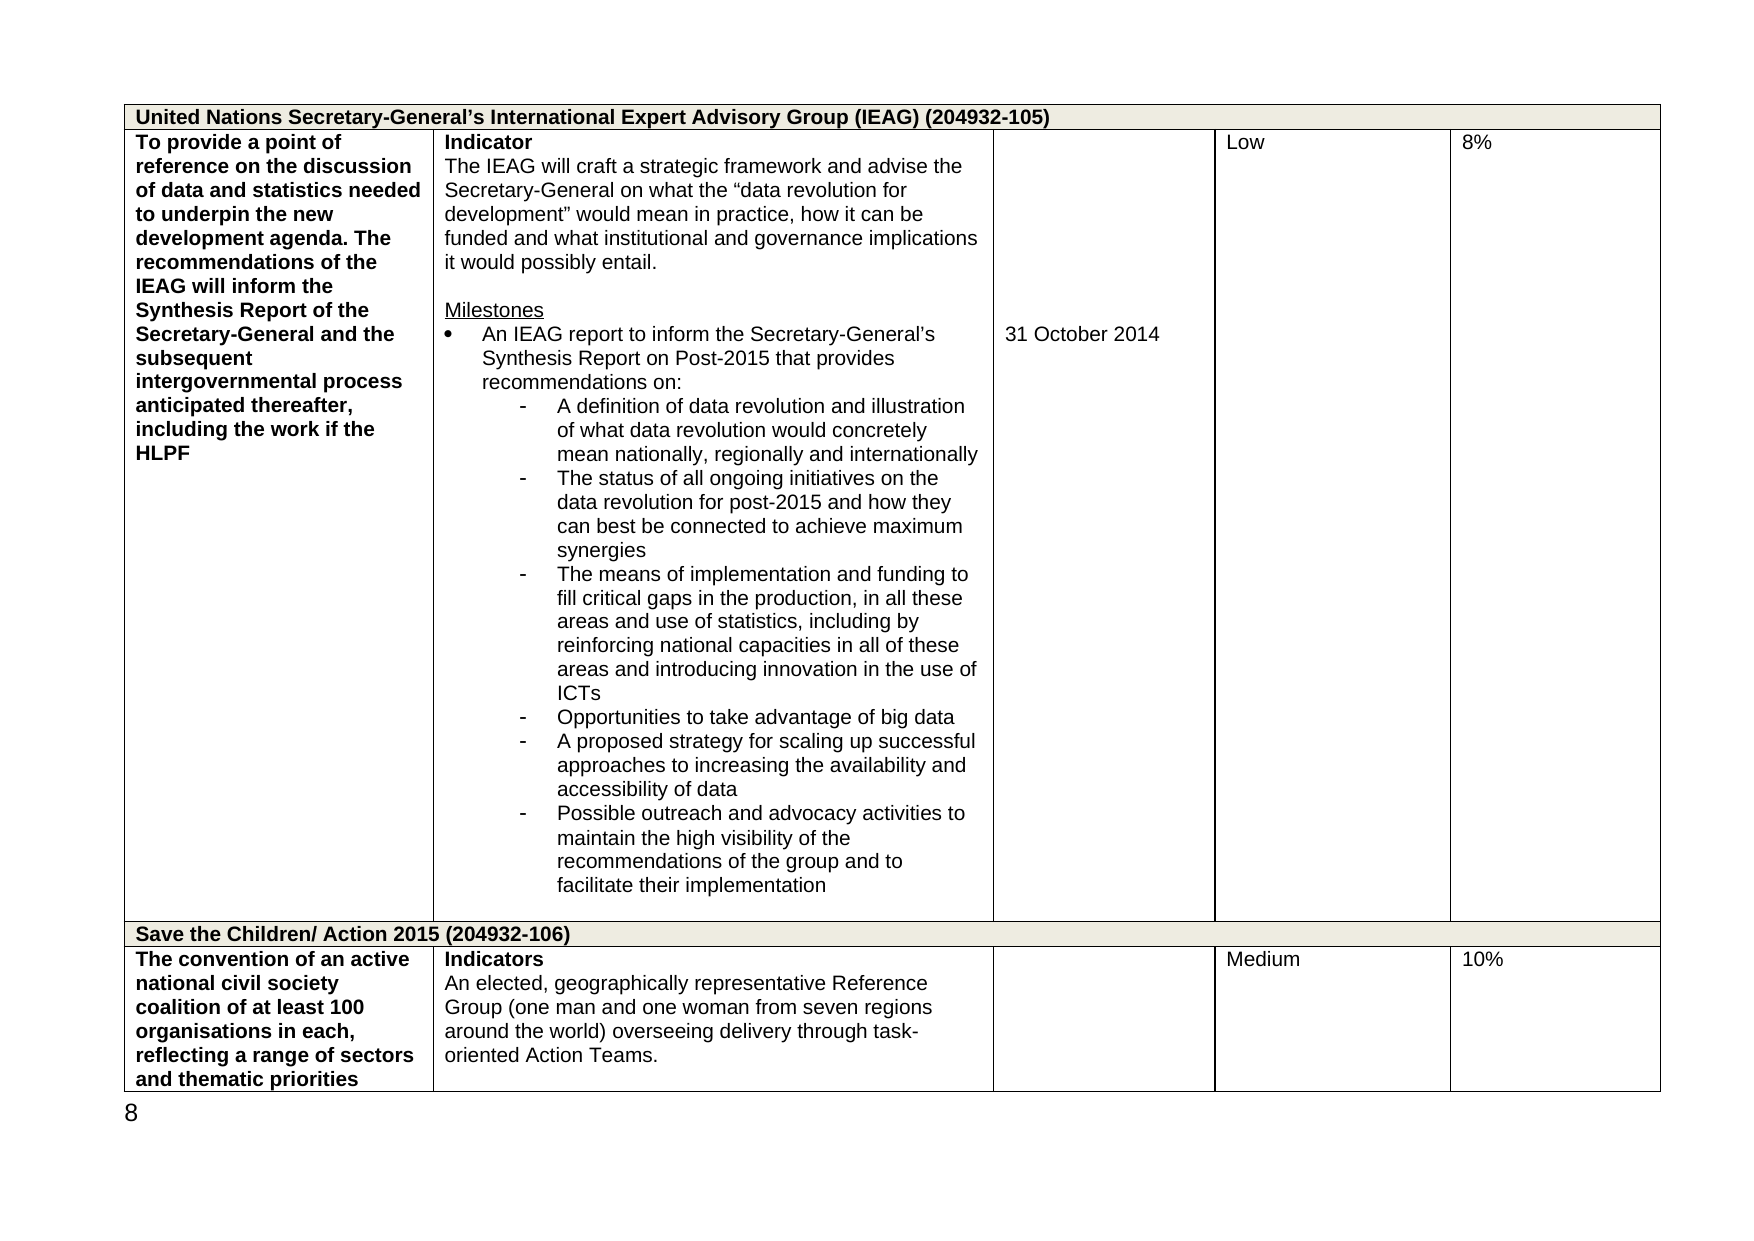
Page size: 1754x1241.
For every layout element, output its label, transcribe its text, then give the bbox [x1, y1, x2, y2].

table_cell 8% [1451, 130, 1660, 921]
table_cell Indicator The IEAG will craft a strategic framework and advise the Secretary-General on what the “data revolution for development” would mean in practice, how it can be funded and what institutional and governance implications it would possibly entail. Milestones An IEAG report to inform the Secretary-General’s Synthesis Report on Post-2015 that provides recommendations on: A definition of data revolution and illustration of what data revolution would concretely mean nationally, regionally and internationally The status of all ongoing initiatives on the data revolution for post-2015 and how they can best be connected to achieve maximum synergies The means of implementation and funding to fill critical gaps in the production, in all these areas and use of statistics, including by reinforcing national capacities in all of these areas and introducing innovation in the use of ICTs Opportunities to take advantage of big data A proposed strategy for scaling up successful approaches to increasing the availability and accessibility of data Possible outreach and advocacy activities to maintain the high visibility of the recommendations of the group and to facilitate their implementation [434, 130, 993, 921]
table_cell Low [1216, 130, 1450, 921]
table_cell 31 October 2014 [994, 130, 1214, 921]
table_cell [994, 947, 1214, 1091]
table_cell The convention of an active national civil society coalition of at least 100 organisations in each, reflecting a range of sectors and thematic priorities [125, 947, 433, 1091]
table_cell Save the Children/ Action 2015 (204932-106) [125, 922, 1660, 946]
table_cell Indicators An elected, geographically representative Reference Group (one man and one woman from seven regions around the world) overseeing delivery through task-oriented Action Teams. [434, 947, 993, 1091]
table_cell 10% [1451, 947, 1660, 1091]
table_cell To provide a point of reference on the discussion of data and statistics needed to underpin the new development agenda. The recommendations of the IEAG will inform the Synthesis Report of the Secretary-General and the subsequent intergovernmental process anticipated thereafter, including the work if the HLPF [125, 130, 433, 921]
table_cell United Nations Secretary-General’s International Expert Advisory Group (IEAG) (204932-105) [125, 105, 1660, 129]
table_cell Medium [1216, 947, 1450, 1091]
